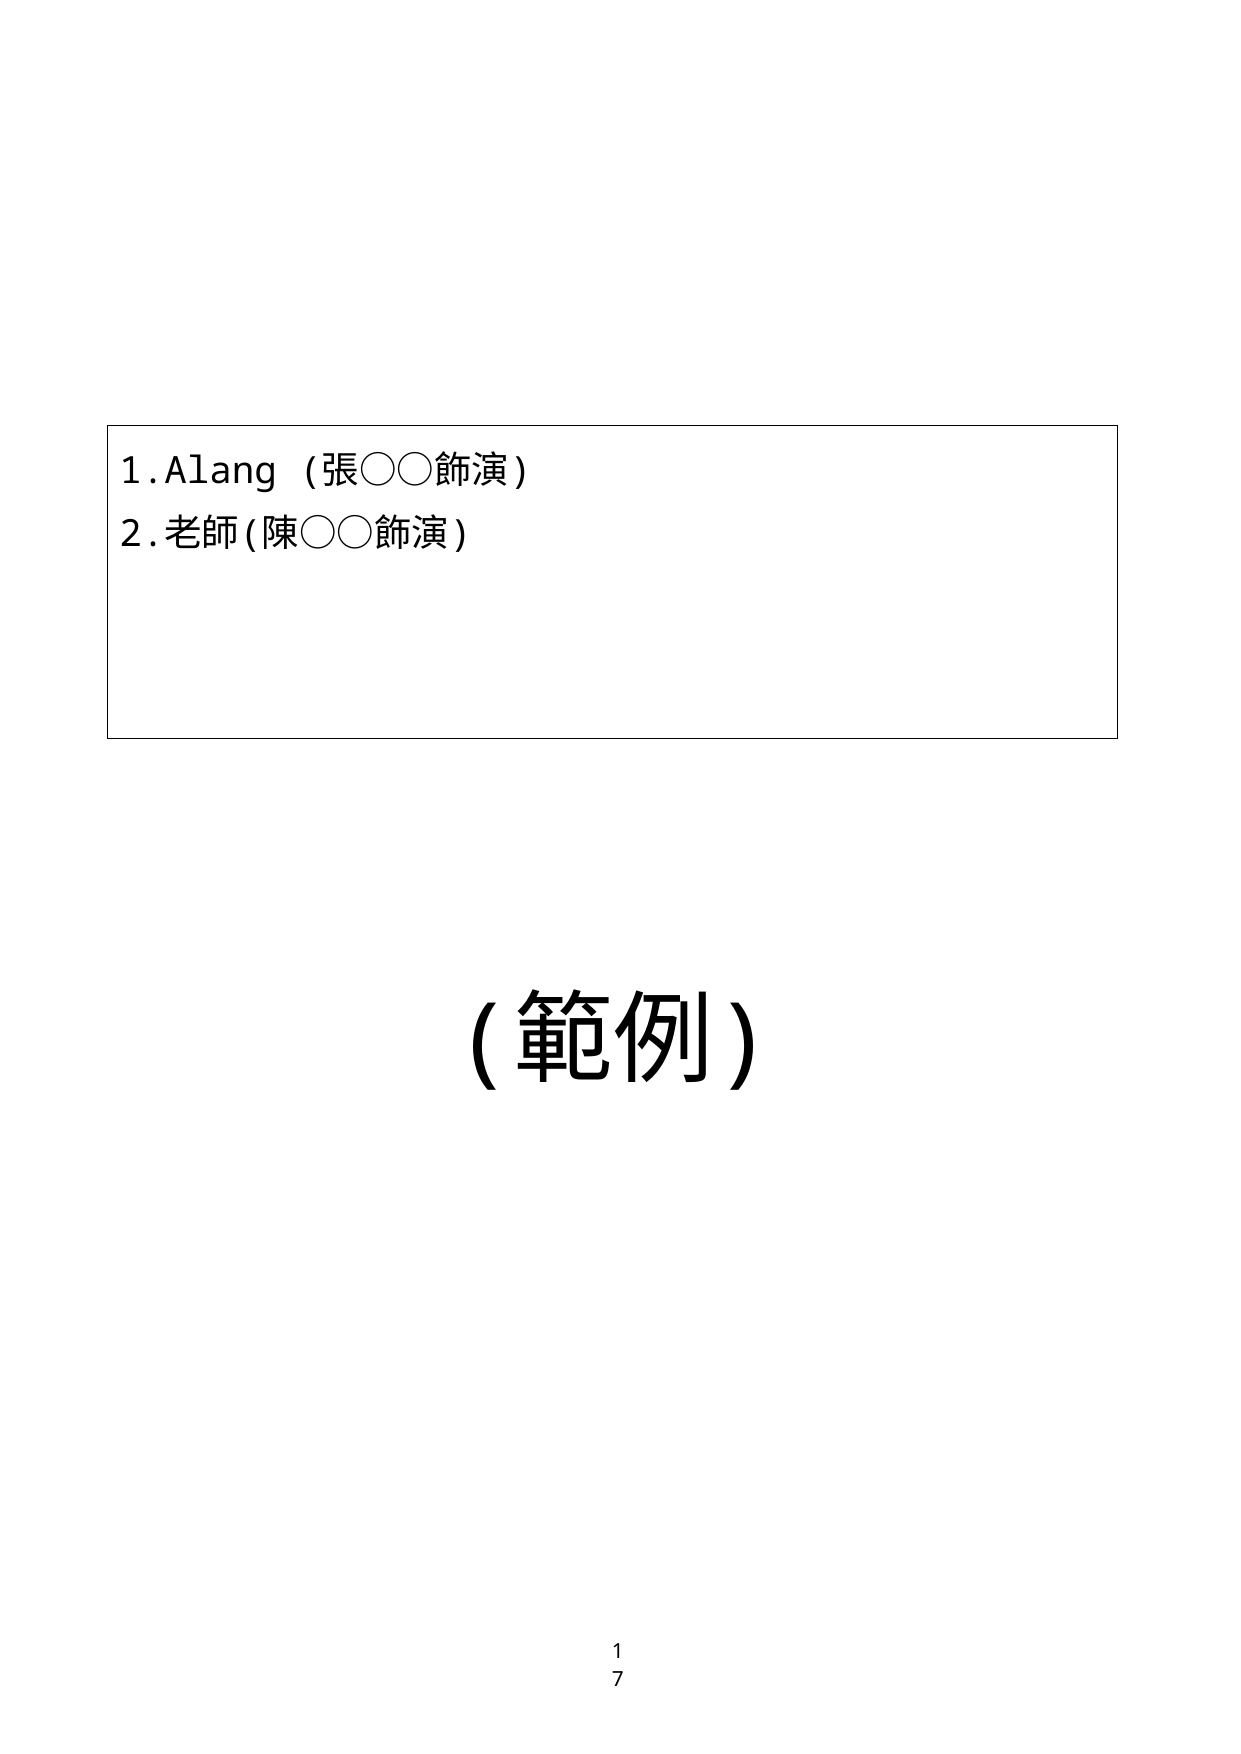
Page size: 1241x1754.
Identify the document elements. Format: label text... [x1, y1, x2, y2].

table_cell 1.Alang (張○○飾演) 2.老師(陳○○飾演) [108, 426, 1117, 738]
text (範例) [89, 927, 1137, 1114]
